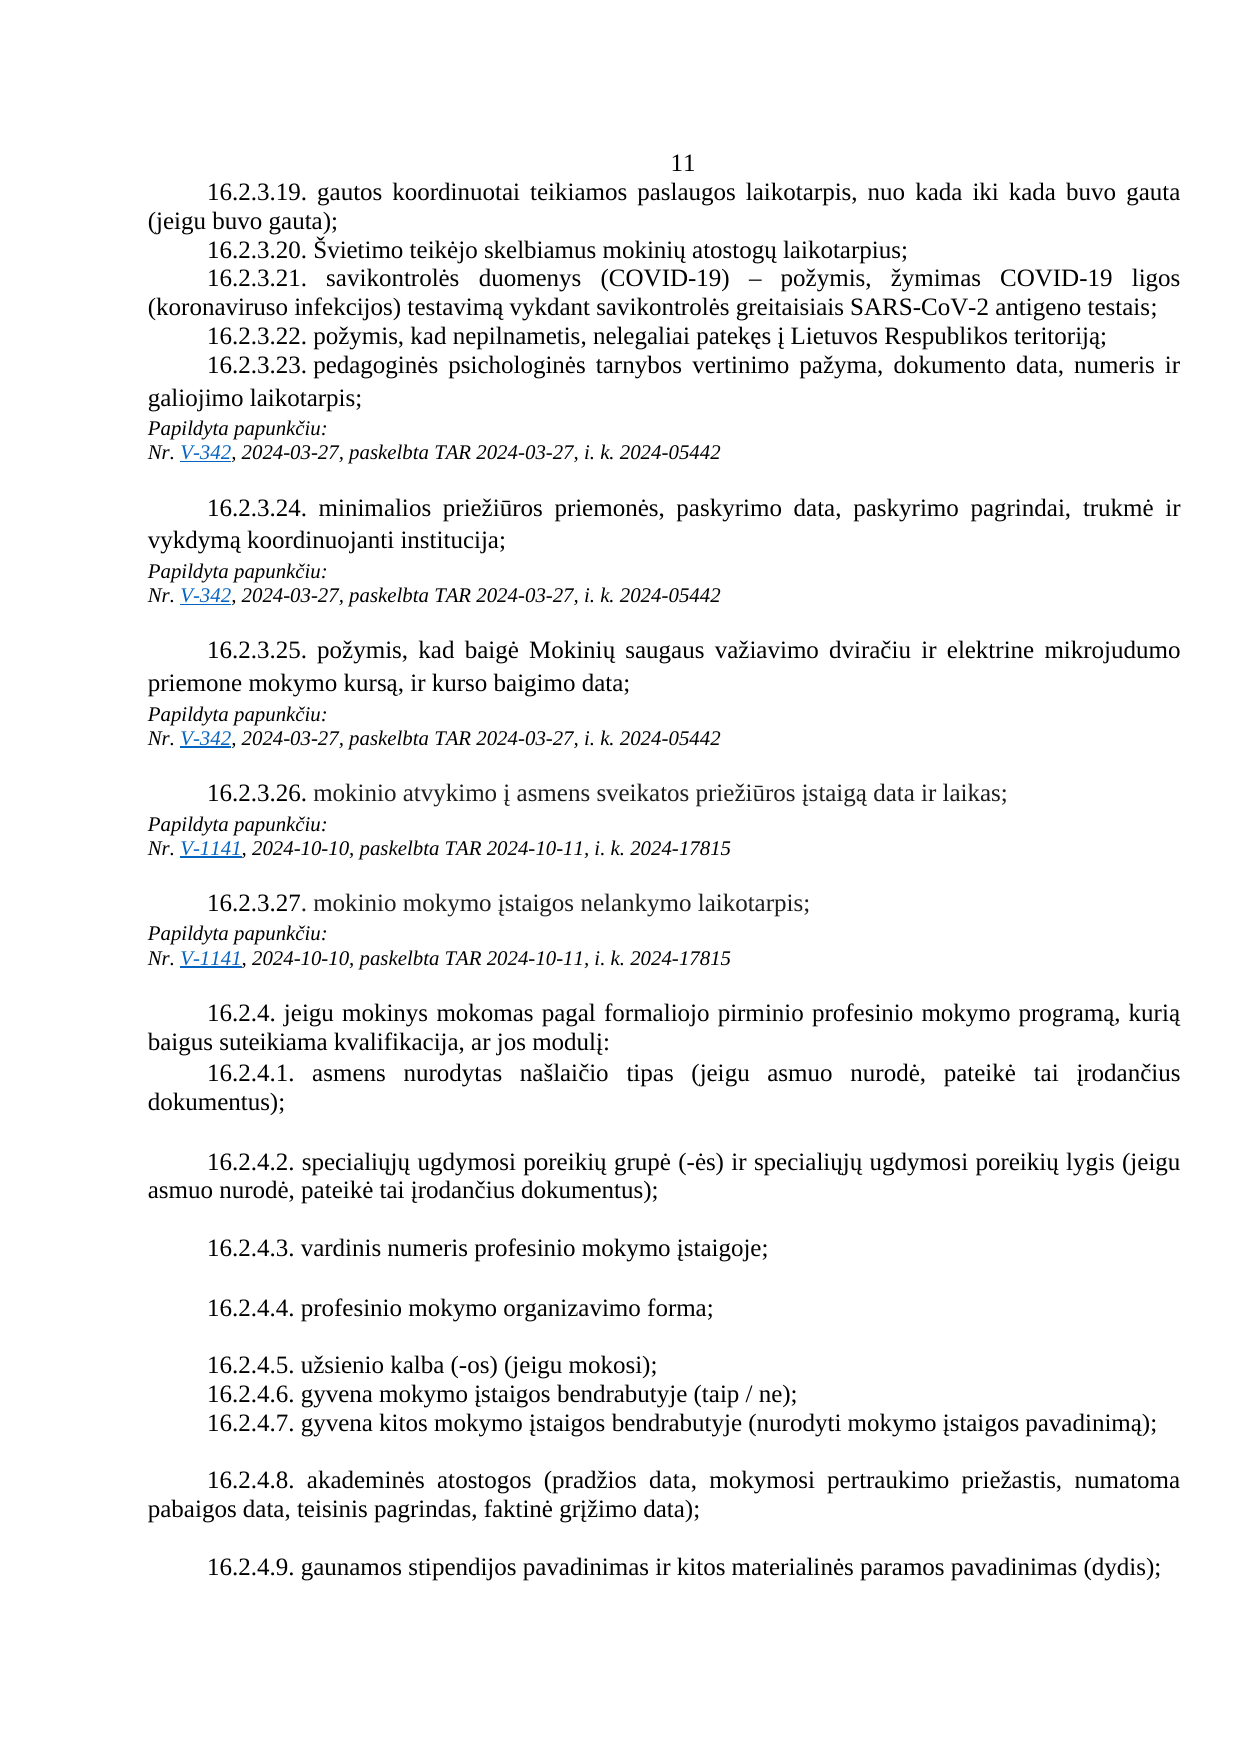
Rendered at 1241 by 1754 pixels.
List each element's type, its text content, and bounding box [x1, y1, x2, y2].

text Nr. V-342, 2024-03-27, paskelbta TAR 2024-03-27, i. k. 2024-05442 [148, 726, 1181, 750]
text 16.2.3.27. mokinio mokymo įstaigos nelankymo laikotarpis; [148, 888, 1181, 917]
text 16.2.4.7. gyvena kitos mokymo įstaigos bendrabutyje (nurodyti mokymo įstaigos pavadinimą); [148, 1408, 1181, 1437]
text 16.2.4.8. akademinės atostogos (pradžios data, mokymosi pertraukimo priežastis, numatoma pabaigos data, teisinis pagrindas, faktinė grįžimo data); [148, 1465, 1181, 1523]
text 16.2.4.4. profesinio mokymo organizavimo forma; [148, 1293, 1181, 1322]
text Papildyta papunkčiu: [148, 702, 1181, 726]
text 16.2.3.26. mokinio atvykimo į asmens sveikatos priežiūros įstaigą data ir laikas; [148, 778, 1181, 807]
text 16.2.3.21. savikontrolės duomenys (COVID-19) – požymis, žymimas COVID-19 ligos (koronaviruso infekcijos) testavimą vykdant savikontrolės greitaisiais SARS-CoV-2 antigeno testais; [148, 263, 1181, 321]
text 16.2.4. jeigu mokinys mokomas pagal formaliojo pirminio profesinio mokymo programą, kurią baigus suteikiama kvalifikacija, ar jos modulį: [148, 998, 1181, 1056]
text 16.2.4.5. užsienio kalba (-os) (jeigu mokosi); [148, 1350, 1181, 1379]
text 16.2.3.20. Švietimo teikėjo skelbiamus mokinių atostogų laikotarpius; [148, 235, 1181, 263]
text 16.2.4.1. asmens nurodytas našlaičio tipas (jeigu asmuo nurodė, pateikė tai įrodančius dokumentus); [148, 1058, 1181, 1116]
text Nr. V-342, 2024-03-27, paskelbta TAR 2024-03-27, i. k. 2024-05442 [148, 583, 1181, 607]
text Papildyta papunkčiu: [148, 416, 1181, 440]
text 16.2.3.22. požymis, kad nepilnametis, nelegaliai patekęs į Lietuvos Respublikos teritoriją; [148, 321, 1181, 350]
text Papildyta papunkčiu: [148, 811, 1181, 836]
text Nr. V-1141, 2024-10-10, paskelbta TAR 2024-10-11, i. k. 2024-17815 [148, 836, 1181, 859]
text 16.2.3.24. minimalios priežiūros priemonės, paskyrimo data, paskyrimo pagrindai, trukmė ir vykdymą koordinuojanti institucija; [148, 493, 1181, 554]
text 16.2.3.25. požymis, kad baigė Mokinių saugaus važiavimo dviračiu ir elektrine mikrojudumo priemone mokymo kursą, ir kurso baigimo data; [148, 636, 1181, 697]
text 16.2.3.23. pedagoginės psichologinės tarnybos vertinimo pažyma, dokumento data, numeris ir galiojimo laikotarpis; [148, 350, 1181, 411]
text Papildyta papunkčiu: [148, 921, 1181, 945]
text 16.2.4.6. gyvena mokymo įstaigos bendrabutyje (taip / ne); [148, 1379, 1181, 1408]
text 16.2.3.19. gautos koordinuotai teikiamos paslaugos laikotarpis, nuo kada iki kada buvo gauta (jeigu buvo gauta); [148, 177, 1181, 235]
text Papildyta papunkčiu: [148, 559, 1181, 583]
text Nr. V-342, 2024-03-27, paskelbta TAR 2024-03-27, i. k. 2024-05442 [148, 440, 1181, 464]
text 16.2.4.3. vardinis numeris profesinio mokymo įstaigoje; [148, 1233, 1181, 1262]
text Nr. V-1141, 2024-10-10, paskelbta TAR 2024-10-11, i. k. 2024-17815 [148, 945, 1181, 969]
text 16.2.4.2. specialiųjų ugdymosi poreikių grupė (-ės) ir specialiųjų ugdymosi poreikių lygis (jeigu asmuo nurodė, pateikė tai įrodančius dokumentus); [148, 1147, 1181, 1204]
text 16.2.4.9. gaunamos stipendijos pavadinimas ir kitos materialinės paramos pavadinimas (dydis); [148, 1552, 1181, 1580]
